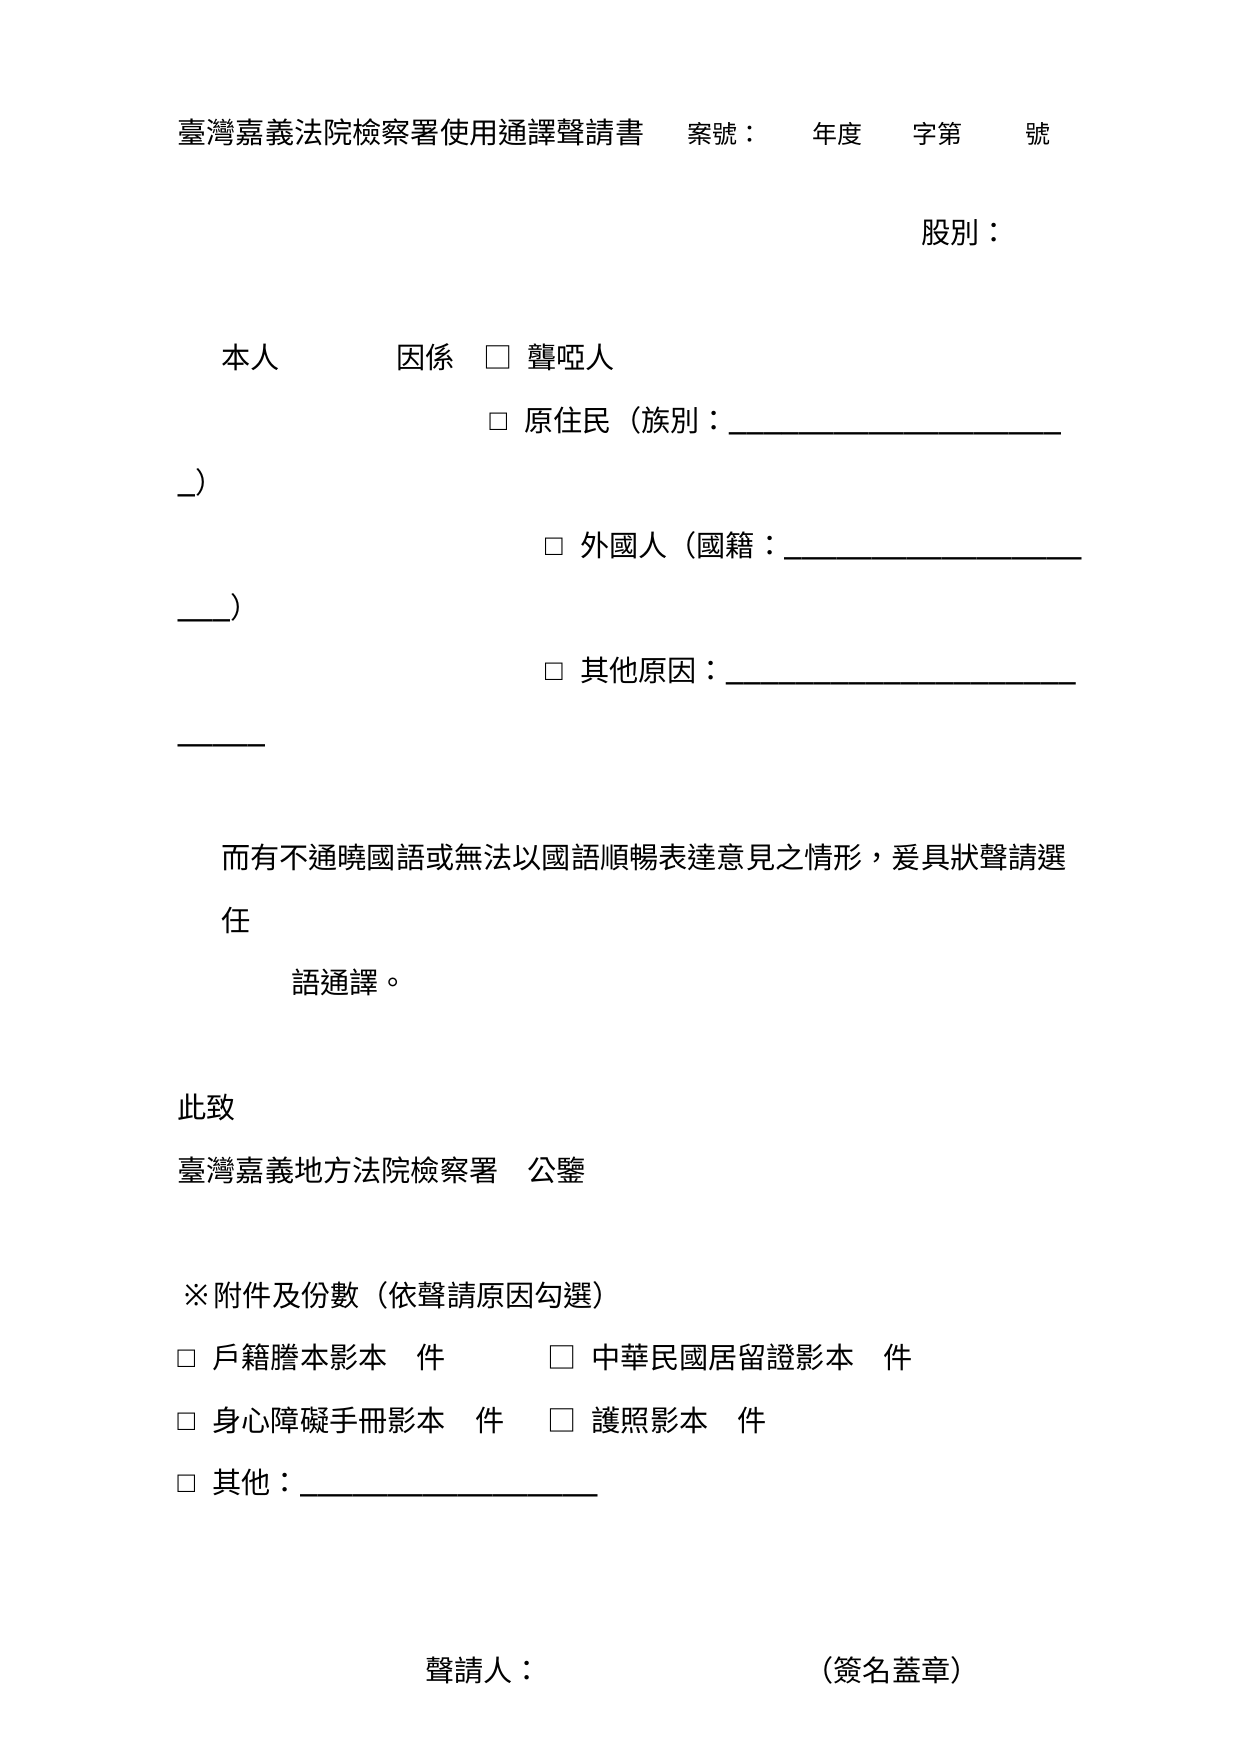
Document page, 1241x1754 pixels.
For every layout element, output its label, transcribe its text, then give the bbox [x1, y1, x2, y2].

text □ 戶籍謄本影本 件 □ 中華民國居留證影本 件 [177, 1314, 1092, 1377]
text 聲請人： （簽名蓋章） [177, 1627, 1092, 1689]
text 本人 因係 □ 聾啞人 [177, 314, 1092, 377]
text 語通譯。 [221, 939, 1092, 1002]
text □ 其他：_________________ [177, 1439, 1092, 1502]
text □ 其他原因：_________________________ [177, 627, 1092, 752]
text 此致 [177, 1064, 1092, 1127]
text □ 外國人（國籍：____________________） [177, 502, 1092, 627]
text 臺灣嘉義地方法院檢察署 公鑒 [177, 1127, 1092, 1189]
text 臺灣嘉義法院檢察署使用通譯聲請書 案號： 年度 字第 號 [177, 102, 1092, 154]
text □ 身心障礙手冊影本 件 □ 護照影本 件 [177, 1377, 1092, 1439]
text 而有不通曉國語或無法以國語順暢表達意見之情形，爰具狀聲請選任 [221, 814, 1092, 939]
text □ 原住民（族別：____________________） [177, 377, 1092, 502]
text 股別： [177, 189, 1092, 252]
text ※附件及份數（依聲請原因勾選） [178, 1252, 1092, 1314]
